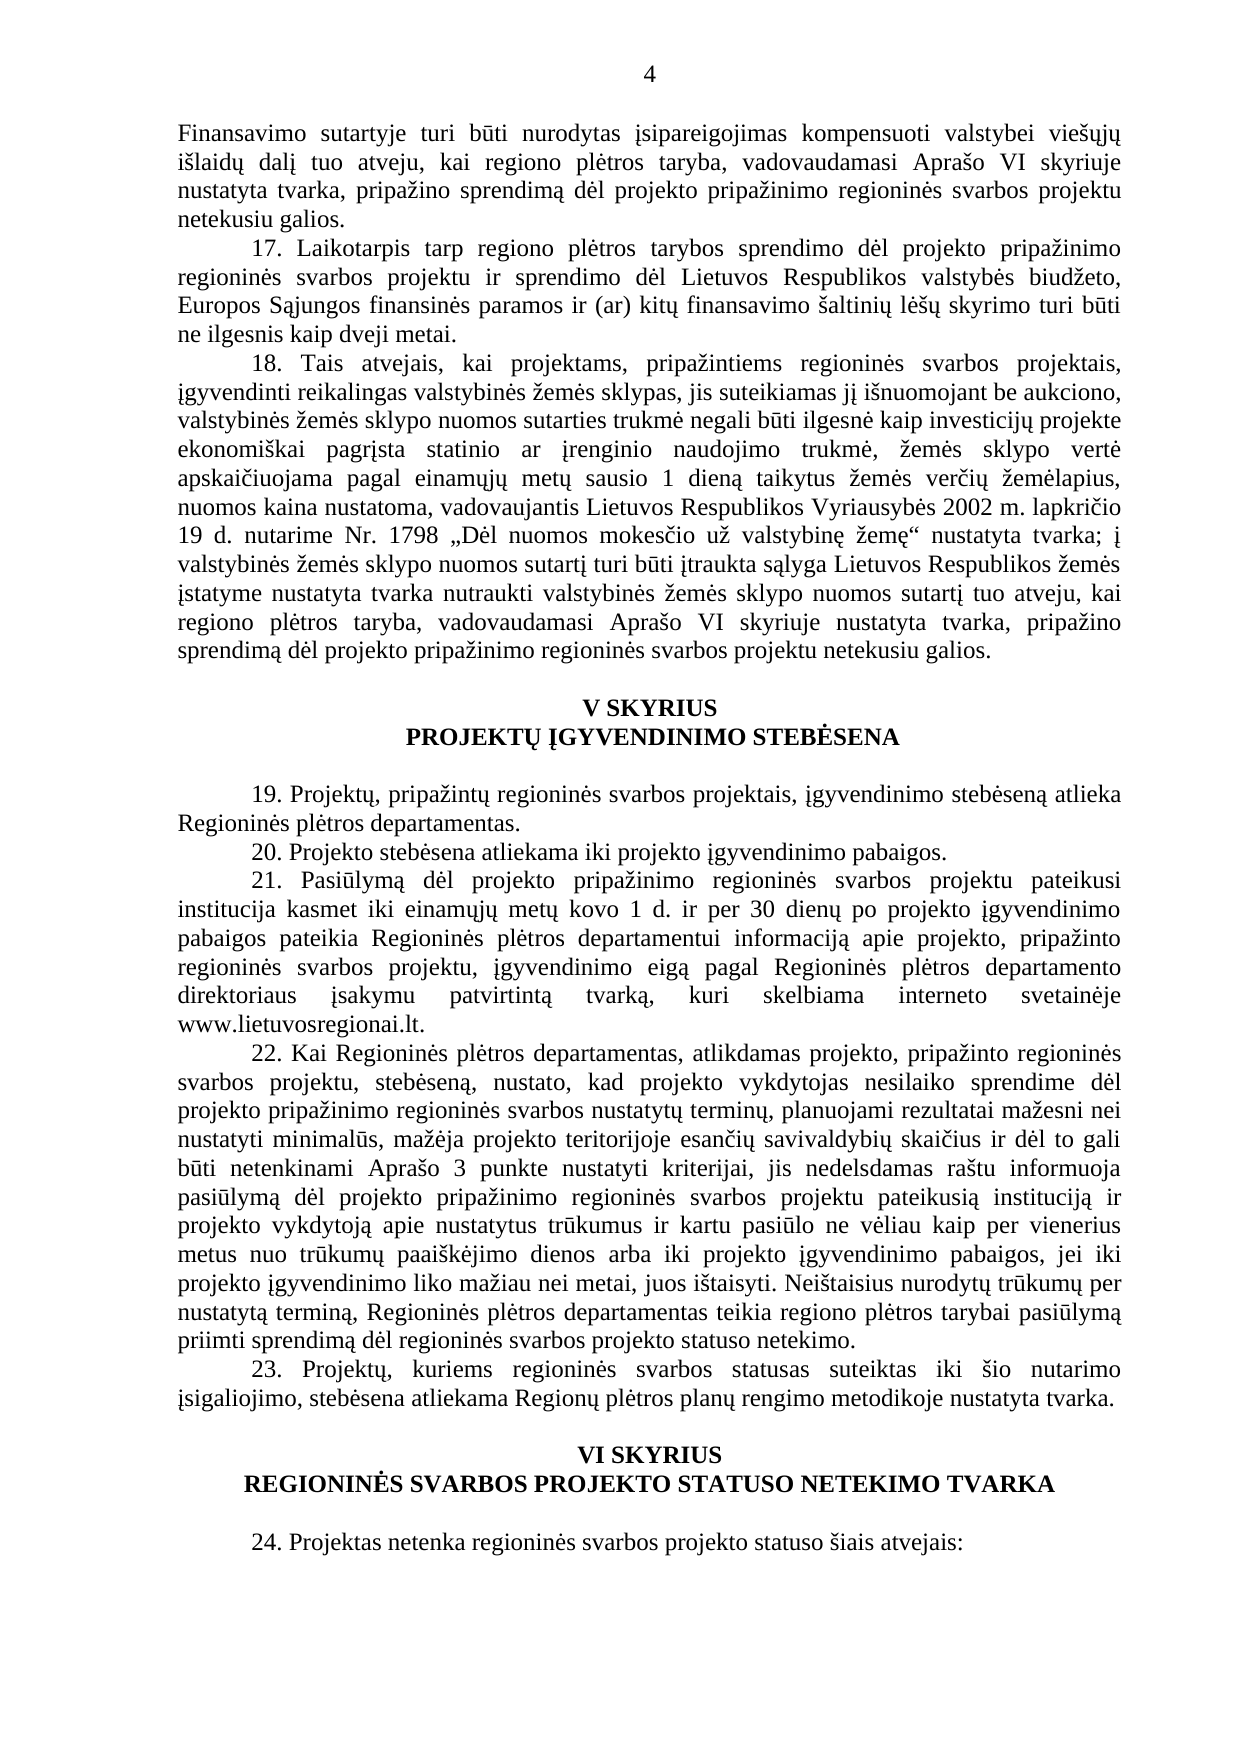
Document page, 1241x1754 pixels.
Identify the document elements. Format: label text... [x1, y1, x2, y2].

text 18. Tais atvejais, kai projektams, pripažintiems regioninės svarbos projektais, įgyvendinti reikalingas valstybinės žemės sklypas, jis suteikiamas jį išnuomojant be aukciono, valstybinės žemės sklypo nuomos sutarties trukmė negali būti ilgesnė kaip investicijų projekte ekonomiškai pagrįsta statinio ar įrenginio naudojimo trukmė, žemės sklypo vertė apskaičiuojama pagal einamųjų metų sausio 1 dieną taikytus žemės verčių žemėlapius, nuomos kaina nustatoma, vadovaujantis Lietuvos Respublikos Vyriausybės 2002 m. lapkričio 19 d. nutarime Nr. 1798 „Dėl nuomos mokesčio už valstybinę žemę“ nustatyta tvarka; į valstybinės žemės sklypo nuomos sutartį turi būti įtraukta sąlyga Lietuvos Respublikos žemės įstatyme nustatyta tvarka nutraukti valstybinės žemės sklypo nuomos sutartį tuo atveju, kai regiono plėtros taryba, vadovaudamasi Aprašo VI skyriuje nustatyta tvarka, pripažino sprendimą dėl projekto pripažinimo regioninės svarbos projektu netekusiu galios. [177, 348, 1122, 664]
text 19. Projektų, pripažintų regioninės svarbos projektais, įgyvendinimo stebėseną atlieka Regioninės plėtros departamentas. [177, 779, 1122, 837]
text Regioninės SVARBoS PROJEKTo STATUSO NETEKIMO TVARKA [177, 1469, 1122, 1498]
text 22. Kai Regioninės plėtros departamentas, atlikdamas projekto, pripažinto regioninės svarbos projektu, stebėseną, nustato, kad projekto vykdytojas nesilaiko sprendime dėl projekto pripažinimo regioninės svarbos nustatytų terminų, planuojami rezultatai mažesni nei nustatyti minimalūs, mažėja projekto teritorijoje esančių savivaldybių skaičius ir dėl to gali būti netenkinami Aprašo 3 punkte nustatyti kriterijai, jis nedelsdamas raštu informuoja pasiūlymą dėl projekto pripažinimo regioninės svarbos projektu pateikusią instituciją ir projekto vykdytoją apie nustatytus trūkumus ir kartu pasiūlo ne vėliau kaip per vienerius metus nuo trūkumų paaiškėjimo dienos arba iki projekto įgyvendinimo pabaigos, jei iki projekto įgyvendinimo liko mažiau nei metai, juos ištaisyti. Neištaisius nurodytų trūkumų per nustatytą terminą, Regioninės plėtros departamentas teikia regiono plėtros tarybai pasiūlymą priimti sprendimą dėl regioninės svarbos projekto statuso netekimo. [177, 1038, 1122, 1354]
text 23. Projektų, kuriems regioninės svarbos statusas suteiktas iki šio nutarimo įsigaliojimo, stebėsena atliekama Regionų plėtros planų rengimo metodikoje nustatyta tvarka. [177, 1354, 1122, 1412]
text V SKYRIUS [177, 693, 1122, 722]
text 20. Projekto stebėsena atliekama iki projekto įgyvendinimo pabaigos. [177, 837, 1122, 866]
text 24. Projektas netenka regioninės svarbos projekto statuso šiais atvejais: [177, 1527, 1122, 1556]
text Finansavimo sutartyje turi būti nurodytas įsipareigojimas kompensuoti valstybei viešųjų išlaidų dalį tuo atveju, kai regiono plėtros taryba, vadovaudamasi Aprašo VI skyriuje nustatyta tvarka, pripažino sprendimą dėl projekto pripažinimo regioninės svarbos projektu netekusiu galios. [177, 118, 1122, 233]
text 17. Laikotarpis tarp regiono plėtros tarybos sprendimo dėl projekto pripažinimo regioninės svarbos projektu ir sprendimo dėl Lietuvos Respublikos valstybės biudžeto, Europos Sąjungos finansinės paramos ir (ar) kitų finansavimo šaltinių lėšų skyrimo turi būti ne ilgesnis kaip dveji metai. [177, 233, 1122, 348]
text 21. Pasiūlymą dėl projekto pripažinimo regioninės svarbos projektu pateikusi institucija kasmet iki einamųjų metų kovo 1 d. ir per 30 dienų po projekto įgyvendinimo pabaigos pateikia Regioninės plėtros departamentui informaciją apie projekto, pripažinto regioninės svarbos projektu, įgyvendinimo eigą pagal Regioninės plėtros departamento direktoriaus įsakymu patvirtintą tvarką, kuri skelbiama interneto svetainėje www.lietuvosregionai.lt. [177, 866, 1122, 1038]
text VI SKYRIUS [177, 1441, 1122, 1469]
text PROJEKTų įgyvendinimo stebėsena [177, 722, 1122, 751]
